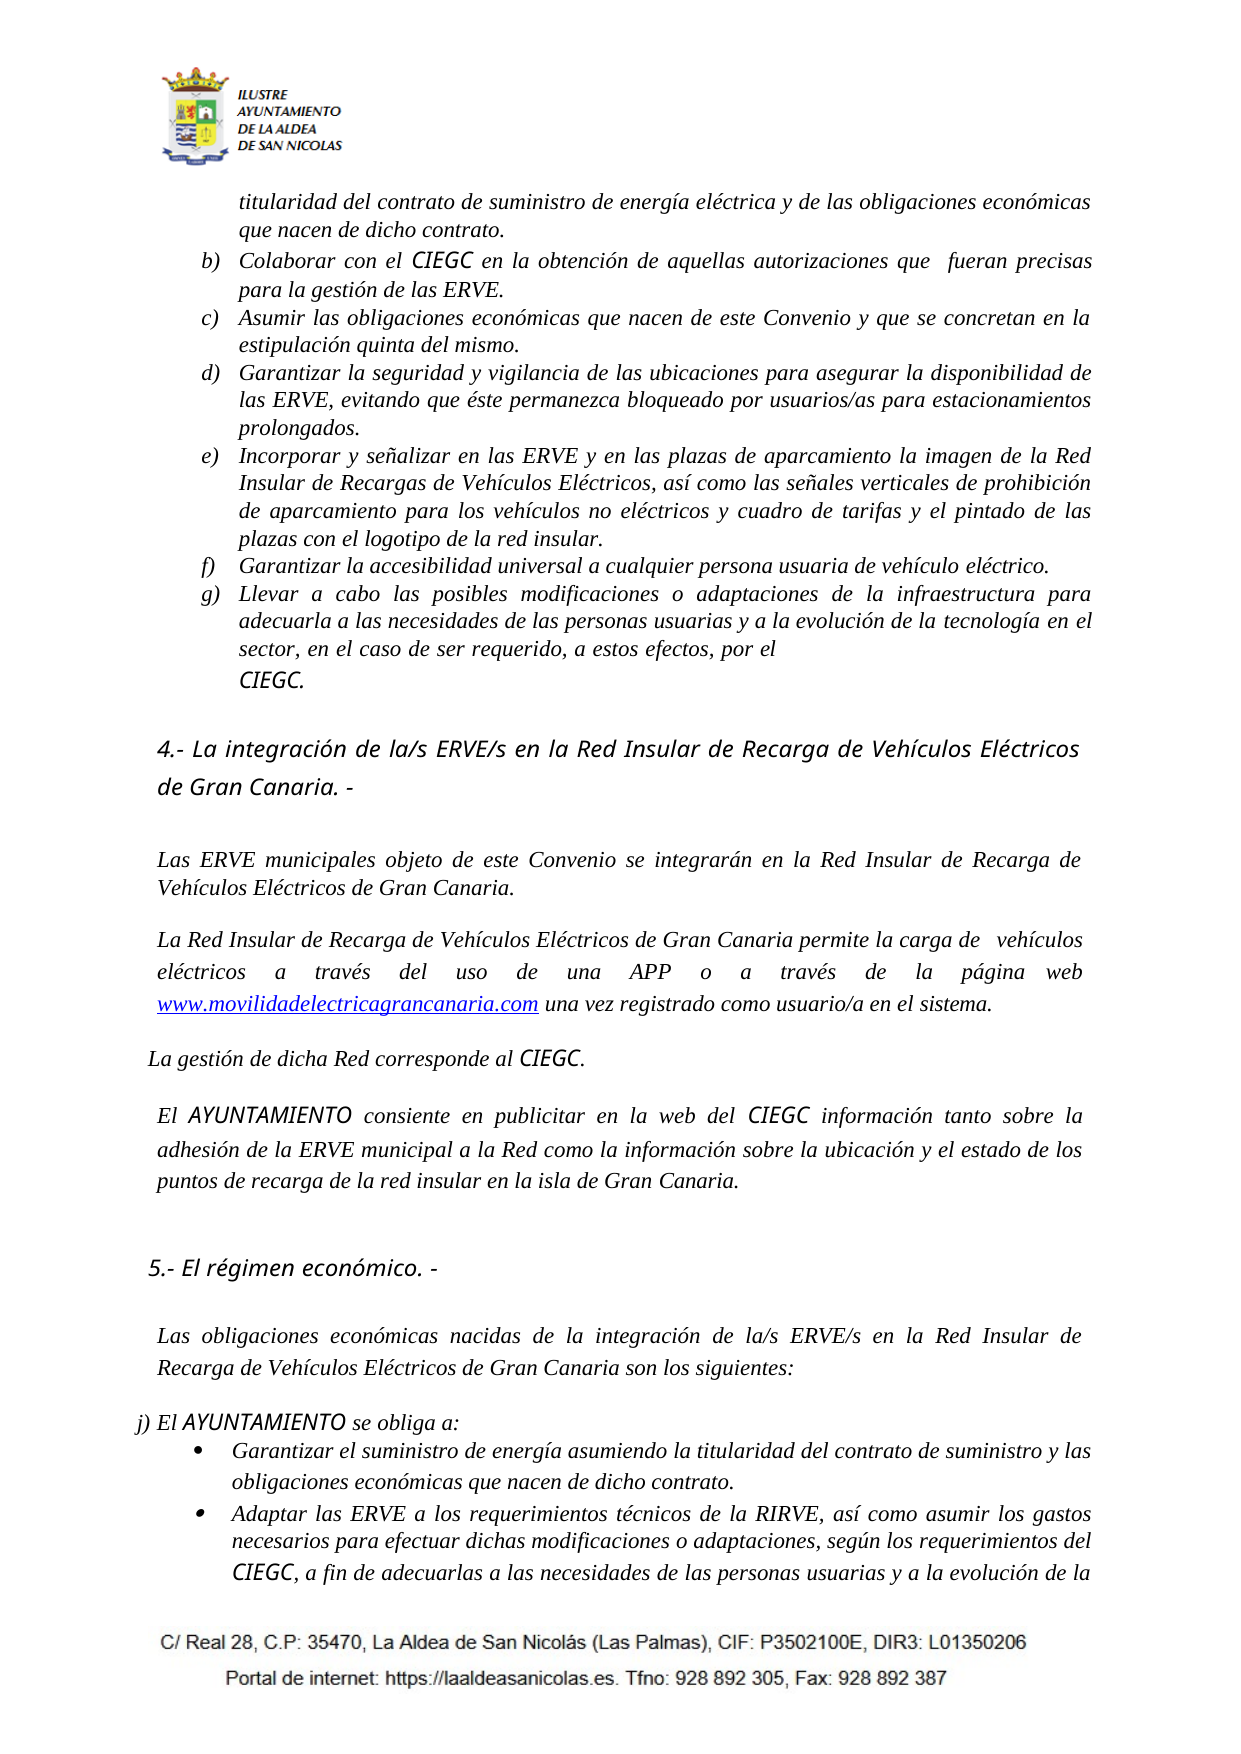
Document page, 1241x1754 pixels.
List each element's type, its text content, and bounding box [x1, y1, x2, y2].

text La gestión de dicha Red corresponde al CIEGC. [148, 1041, 1093, 1073]
text 5.- El régimen económico. - [148, 1252, 1093, 1283]
picture [148, 59, 358, 173]
picture [148, 1626, 1034, 1694]
list El AYUNTAMIENTO se obliga a: [137, 1406, 1093, 1437]
text La Red Insular de Recarga de Vehículos Eléctricos de Gran Canaria permite la carga de vehículos eléctricos a través del uso de una APP o a través de la página web www.movilidadelectricagrancanaria.com una vez registrado como usuario/a en el sistema. [157, 927, 1083, 1016]
text Las ERVE municipales objeto de este Convenio se integrarán en la Red Insular de Recarga de Vehículos Eléctricos de Gran Canaria. [157, 846, 1082, 900]
list Garantizar la seguridad y vigilancia de las ubicaciones para asegurar la disponibilidad de las ERVE, evitando que éste permanezca bloqueado por usuarios/as para estacionamientos prolongados. [201, 359, 1093, 441]
list Asumir las obligaciones económicas que nacen de este Convenio y que se concretan en la estipulación quinta del mismo. [201, 304, 1093, 358]
text Las obligaciones económicas nacidas de la integración de la/s ERVE/s en la Red Insular de Recarga de Vehículos Eléctricos de Gran Canaria son los siguientes: [157, 1322, 1083, 1380]
list Colaborar con el CIEGC en la obtención de aquellas autorizaciones que fueran precisas para la gestión de las ERVE. [201, 244, 1093, 302]
list Llevar a cabo las posibles modificaciones o adaptaciones de la infraestructura para adecuarla a las necesidades de las personas usuarias y a la evolución de la tecnología en el sector, en el caso de ser requerido, a estos efectos, por el [201, 580, 1093, 661]
list titularidad del contrato de suministro de energía eléctrica y de las obligaciones económicas que nacen de dicho contrato. [201, 188, 1093, 242]
list Adaptar las ERVE a los requerimientos técnicos de la RIRVE, así como asumir los gastos necesarios para efectuar dichas modificaciones o adaptaciones, según los requerimientos del CIEGC, a fin de adecuarlas a las necesidades de las personas usuarias y a la evolución de la [194, 1500, 1093, 1587]
text El AYUNTAMIENTO consiente en publicitar en la web del CIEGC información tanto sobre la adhesión de la ERVE municipal a la Red como la información sobre la ubicación y el estado de los puntos de recarga de la red insular en la isla de Gran Canaria. [157, 1099, 1084, 1193]
list Garantizar la accesibilidad universal a cualquier persona usuaria de vehículo eléctrico. [201, 552, 1093, 578]
list Garantizar el suministro de energía asumiendo la titularidad del contrato de suministro y las obligaciones económicas que nacen de dicho contrato. [194, 1437, 1093, 1495]
list Incorporar y señalizar en las ERVE y en las plazas de aparcamiento la imagen de la Red Insular de Recargas de Vehículos Eléctricos, así como las señales verticales de prohibición de aparcamiento para los vehículos no eléctricos y cuadro de tarifas y el pintado de las plazas con el logotipo de la red insular. [201, 442, 1093, 551]
text CIEGC. [239, 664, 1093, 695]
text 4.- La integración de la/s ERVE/s en la Red Insular de Recarga de Vehículos Eléctricos de Gran Canaria. - [157, 733, 1082, 802]
